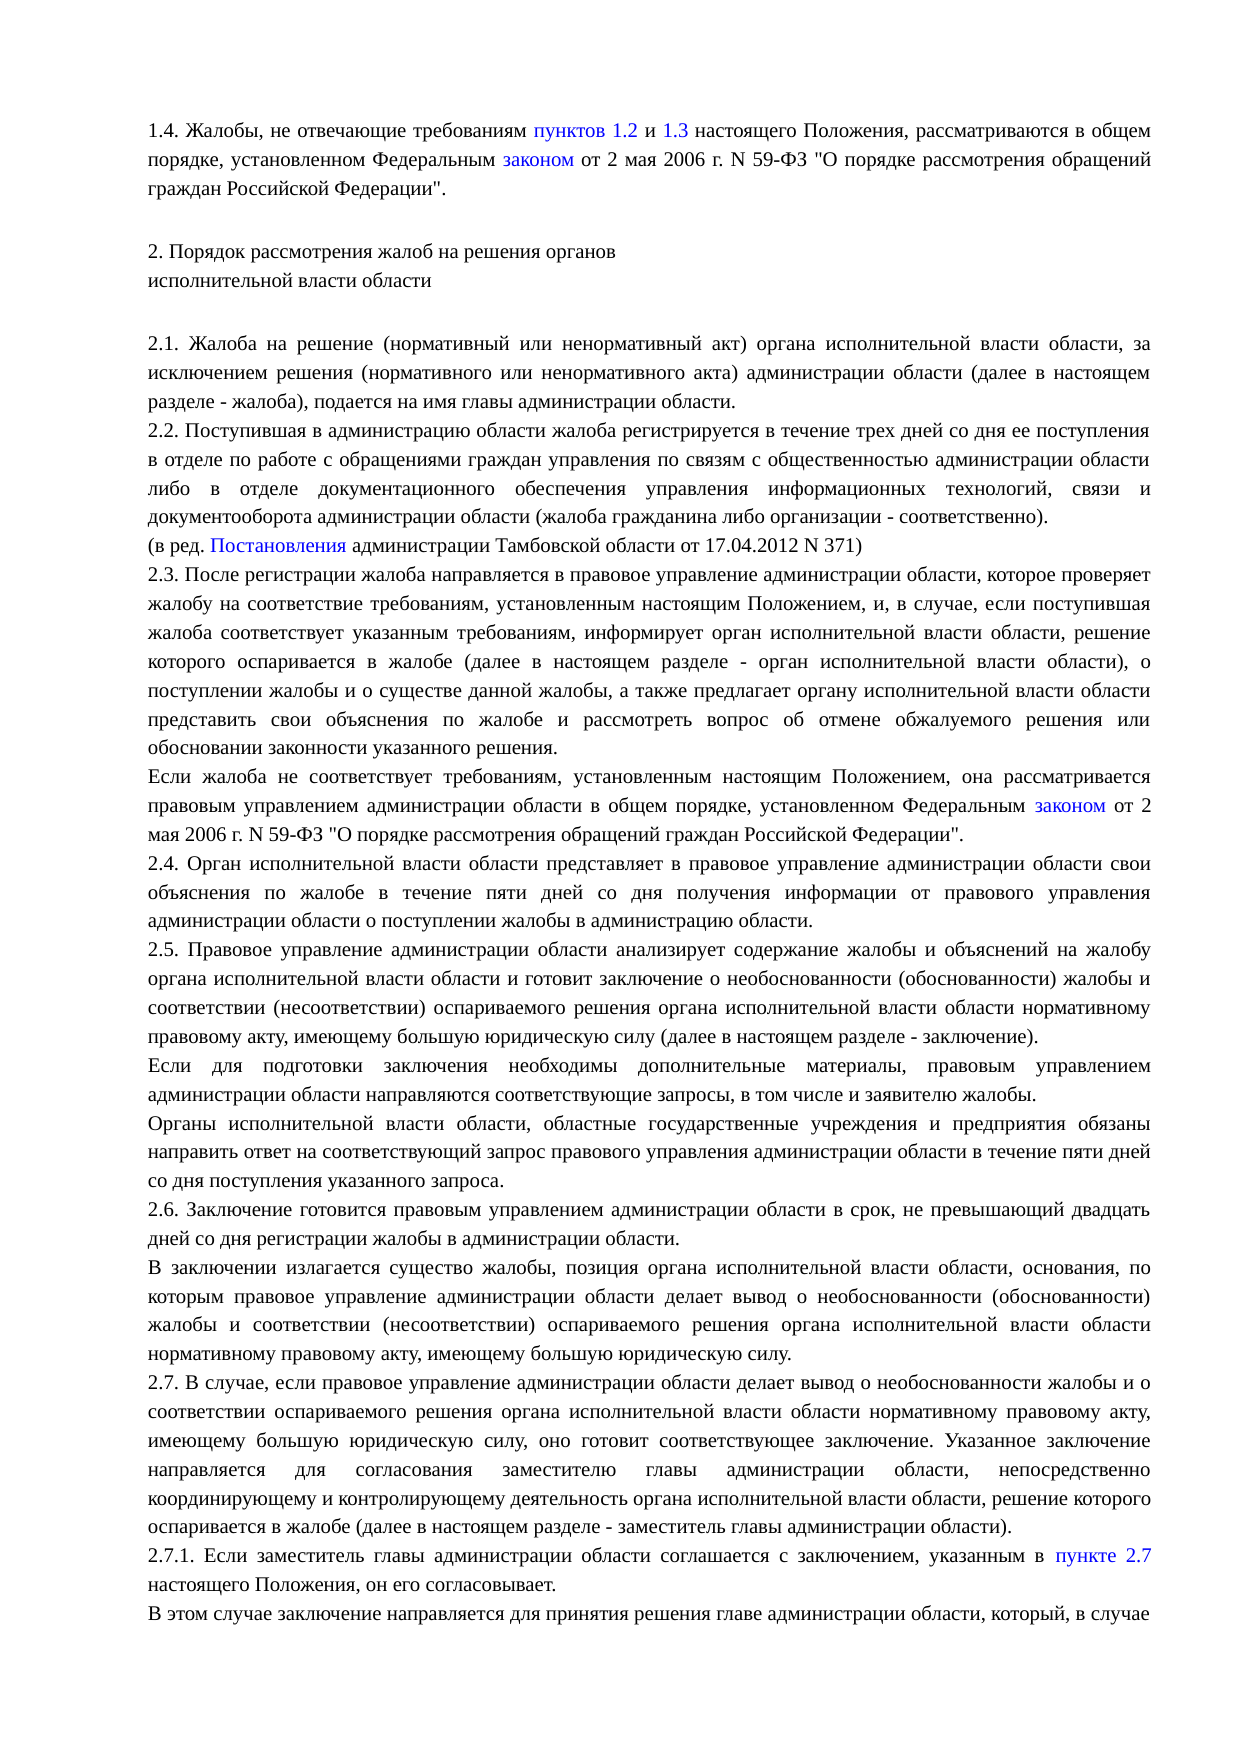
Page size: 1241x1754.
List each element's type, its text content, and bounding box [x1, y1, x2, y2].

text 2. Порядок рассмотрения жалоб на решения органов [148, 239, 1152, 263]
text В заключении излагается существо жалобы, позиция органа исполнительной власти области, основания, по которым правовое управление администрации области делает вывод о необоснованности (обоснованности) жалобы и соответствии (несоответствии) оспариваемого решения органа исполнительной власти области нормативному правовому акту, имеющему большую юридическую силу. [148, 1255, 1152, 1365]
text 2.3. После регистрации жалоба направляется в правовое управление администрации области, которое проверяет жалобу на соответствие требованиям, установленным настоящим Положением, и, в случае, если поступившая жалоба соответствует указанным требованиям, информирует орган исполнительной власти области, решение которого оспаривается в жалобе (далее в настоящем разделе - орган исполнительной власти области), о поступлении жалобы и о существе данной жалобы, а также предлагает органу исполнительной власти области представить свои объяснения по жалобе и рассмотреть вопрос об отмене обжалуемого решения или обосновании законности указанного решения. [148, 562, 1152, 759]
text Если жалоба не соответствует требованиям, установленным настоящим Положением, она рассматривается правовым управлением администрации области в общем порядке, установленном Федеральным законом от 2 мая 2006 г. N 59-ФЗ "О порядке рассмотрения обращений граждан Российской Федерации". [148, 764, 1152, 846]
text 2.5. Правовое управление администрации области анализирует содержание жалобы и объяснений на жалобу органа исполнительной власти области и готовит заключение о необоснованности (обоснованности) жалобы и соответствии (несоответствии) оспариваемого решения органа исполнительной власти области нормативному правовому акту, имеющему большую юридическую силу (далее в настоящем разделе - заключение). [148, 937, 1152, 1048]
text 2.1. Жалоба на решение (нормативный или ненормативный акт) органа исполнительной власти области, за исключением решения (нормативного или ненормативного акта) администрации области (далее в настоящем разделе - жалоба), подается на имя главы администрации области. [148, 331, 1152, 413]
text Если для подготовки заключения необходимы дополнительные материалы, правовым управлением администрации области направляются соответствующие запросы, в том числе и заявителю жалобы. [148, 1053, 1152, 1106]
text Органы исполнительной власти области, областные государственные учреждения и предприятия обязаны направить ответ на соответствующий запрос правового управления администрации области в течение пяти дней со дня поступления указанного запроса. [148, 1110, 1152, 1192]
text 2.7. В случае, если правовое управление администрации области делает вывод о необоснованности жалобы и о соответствии оспариваемого решения органа исполнительной власти области нормативному правовому акту, имеющему большую юридическую силу, оно готовит соответствующее заключение. Указанное заключение направляется для согласования заместителю главы администрации области, непосредственно координирующему и контролирующему деятельность органа исполнительной власти области, решение которого оспаривается в жалобе (далее в настоящем разделе - заместитель главы администрации области). [148, 1370, 1152, 1538]
text 2.6. Заключение готовится правовым управлением администрации области в срок, не превышающий двадцать дней со дня регистрации жалобы в администрации области. [148, 1197, 1152, 1250]
text 1.4. Жалобы, не отвечающие требованиям пунктов 1.2 и 1.3 настоящего Положения, рассматриваются в общем порядке, установленном Федеральным законом от 2 мая 2006 г. N 59-ФЗ "О порядке рассмотрения обращений граждан Российской Федерации". [148, 118, 1152, 200]
text 2.2. Поступившая в администрацию области жалоба регистрируется в течение трех дней со дня ее поступления в отделе по работе с обращениями граждан управления по связям с общественностью администрации области либо в отделе документационного обеспечения управления информационных технологий, связи и документооборота администрации области (жалоба гражданина либо организации - соответственно). [148, 418, 1152, 528]
text 2.7.1. Если заместитель главы администрации области соглашается с заключением, указанным в пункте 2.7 настоящего Положения, он его согласовывает. [148, 1543, 1152, 1596]
text 2.4. Орган исполнительной власти области представляет в правовое управление администрации области свои объяснения по жалобе в течение пяти дней со дня получения информации от правового управления администрации области о поступлении жалобы в администрацию области. [148, 851, 1152, 932]
text исполнительной власти области [148, 268, 1152, 292]
text В этом случае заключение направляется для принятия решения главе администрации области, который, в случае [148, 1601, 1152, 1625]
text (в ред. Постановления администрации Тамбовской области от 17.04.2012 N 371) [148, 533, 1152, 557]
